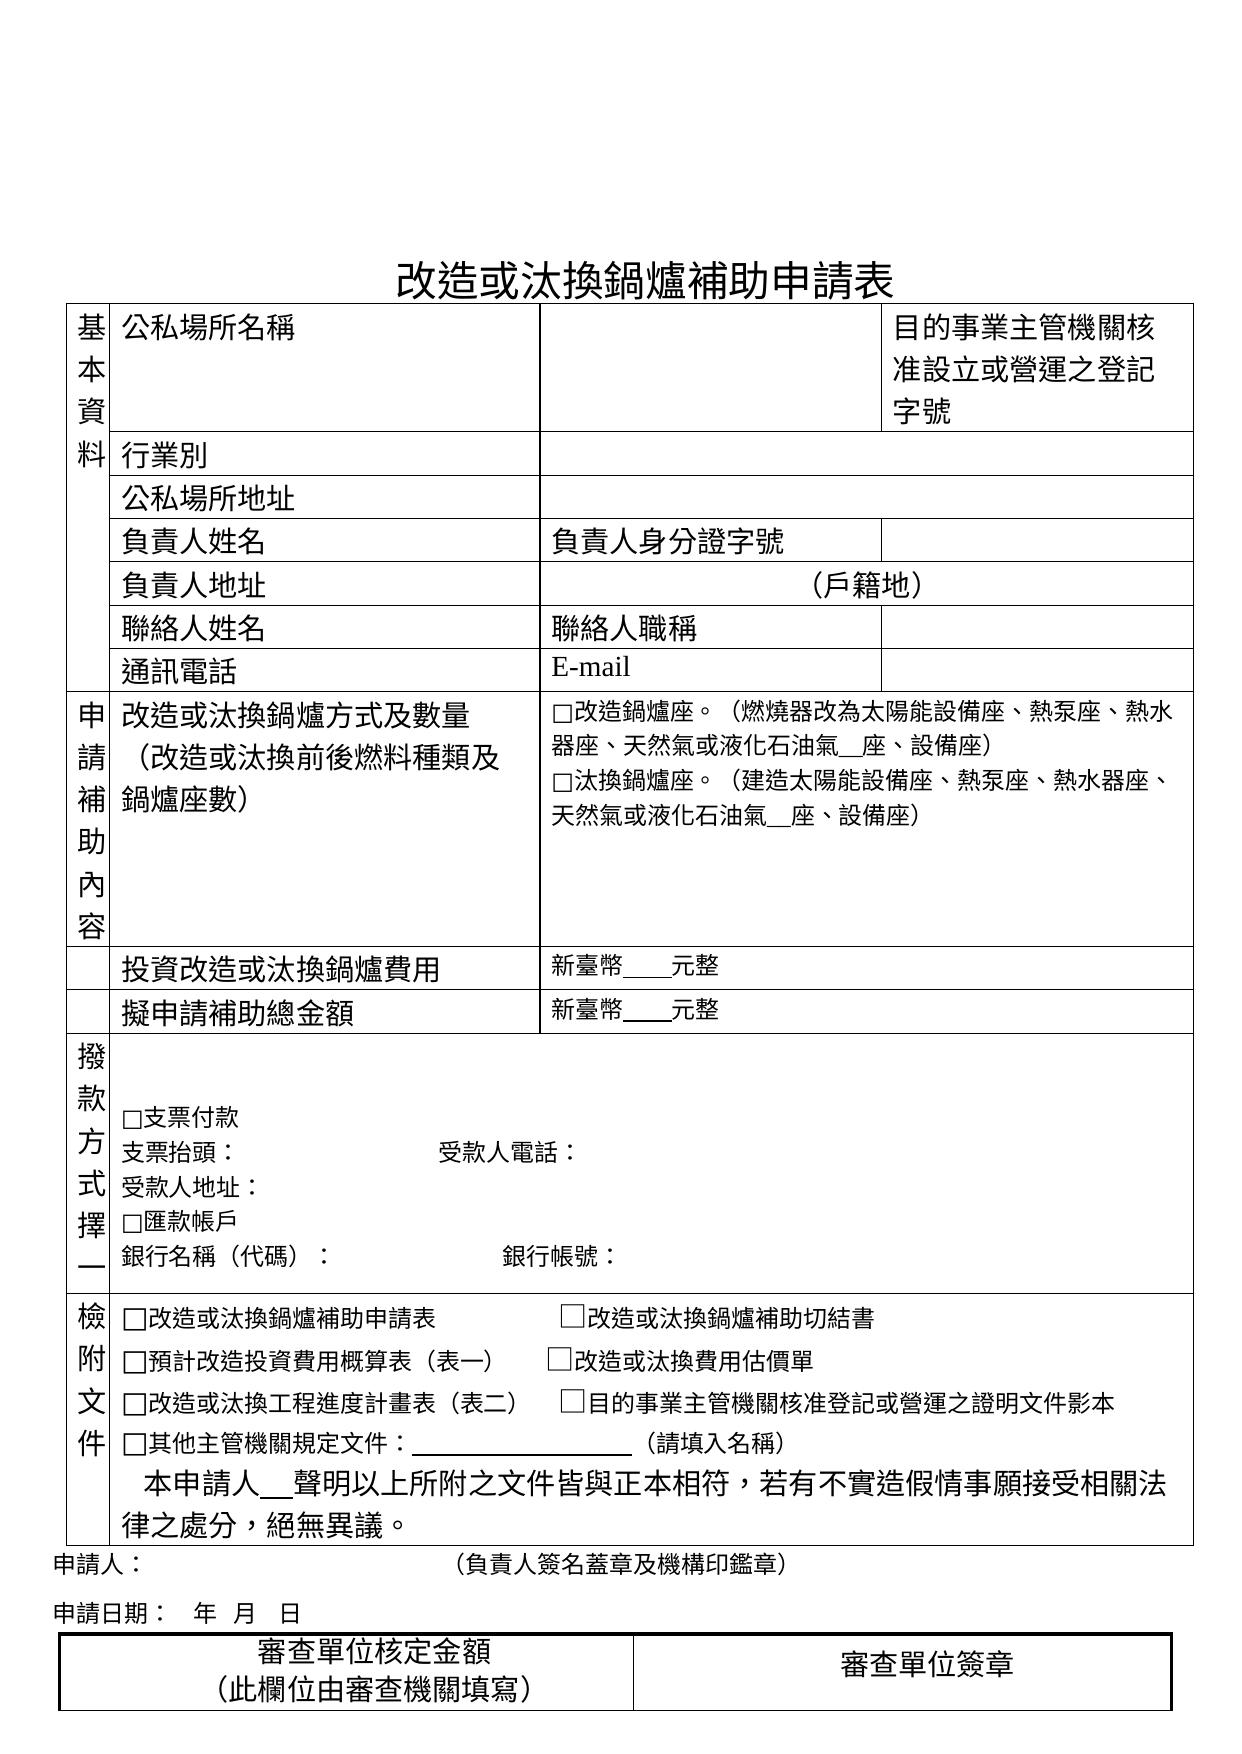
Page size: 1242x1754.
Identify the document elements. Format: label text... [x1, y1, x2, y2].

table_header [541, 304, 881, 431]
table_cell 新臺幣 元整 [541, 947, 1193, 989]
table_cell 負責人地址 [110, 562, 539, 604]
table_cell 負責人身分證字號 [541, 519, 881, 561]
table_cell 擬申請補助總金額 [110, 990, 539, 1033]
table_cell □改造鍋爐座。（燃燒器改為太陽能設備座、熱泵座、熱水器座、天然氣或液化石油氣__座、設備座） □汰換鍋爐座。（建造太陽能設備座、熱泵座、熱水器座、天然氣或液化石油氣__座、設備座） [541, 692, 1193, 946]
table_cell [541, 432, 1193, 474]
text 申請人： （負責人簽名蓋章及機構印鑑章） [52, 1546, 1214, 1581]
table_cell [67, 947, 109, 989]
table_header 公私場所名稱 [110, 304, 539, 431]
table_cell 新臺幣 元整 [541, 990, 1193, 1033]
table_cell [882, 519, 1193, 561]
table_cell 通訊電話 [110, 649, 539, 691]
table_cell [882, 649, 1193, 691]
table_cell 申請補助內容 [67, 692, 109, 946]
table_cell 檢附文件 [67, 1294, 109, 1545]
table_cell [882, 606, 1193, 648]
table_header 基 本 資 料 [67, 304, 109, 691]
table_cell 公私場所地址 [110, 476, 539, 518]
table_header 審查單位簽章 [634, 1636, 1170, 1710]
table_cell 改造或汰換鍋爐方式及數量（改造或汰換前後燃料種類及鍋爐座數） [110, 692, 539, 946]
table_cell 負責人姓名 [110, 519, 539, 561]
table_cell （戶籍地） [541, 562, 1193, 604]
text 改造或汰換鍋爐補助申請表 [395, 252, 1217, 303]
table_cell [541, 476, 1193, 518]
table_cell 撥款方式擇一 [67, 1034, 109, 1293]
table_header 目的事業主管機關核准設立或營運之登記字號 [882, 304, 1193, 431]
table_header 審查單位核定金額 （此欄位由審查機關填寫） [61, 1636, 633, 1710]
table_cell 聯絡人姓名 [110, 606, 539, 648]
table_cell 行業別 [110, 432, 539, 474]
table_cell □支票付款 支票抬頭： 受款人電話： 受款人地址： □匯款帳戶 銀行名稱（代碼）： 銀行帳號： [110, 1034, 1193, 1293]
table_cell 聯絡人職稱 [541, 606, 881, 648]
text 申請日期： 年 月 日 [52, 1581, 1217, 1632]
table_cell [67, 990, 109, 1033]
table_cell E-mail [541, 649, 881, 691]
table_cell 投資改造或汰換鍋爐費用 [110, 947, 539, 989]
table_cell □改造或汰換鍋爐補助申請表（表一） □改造或汰換鍋爐補助切結書 □預計改造投資費用概算表（表一） □改造或汰換費用估價單 □改造或汰換工程進度計畫表（表二） □目的事業主管機關核准登記或營運之證明文件影本 □其他主管機關規定文件： （請填入名稱） 本申請人 聲明以上所附之文件皆與正本相符，若有不實造假情事願接受相關法律之處分，絕無異議。 [110, 1294, 1193, 1545]
